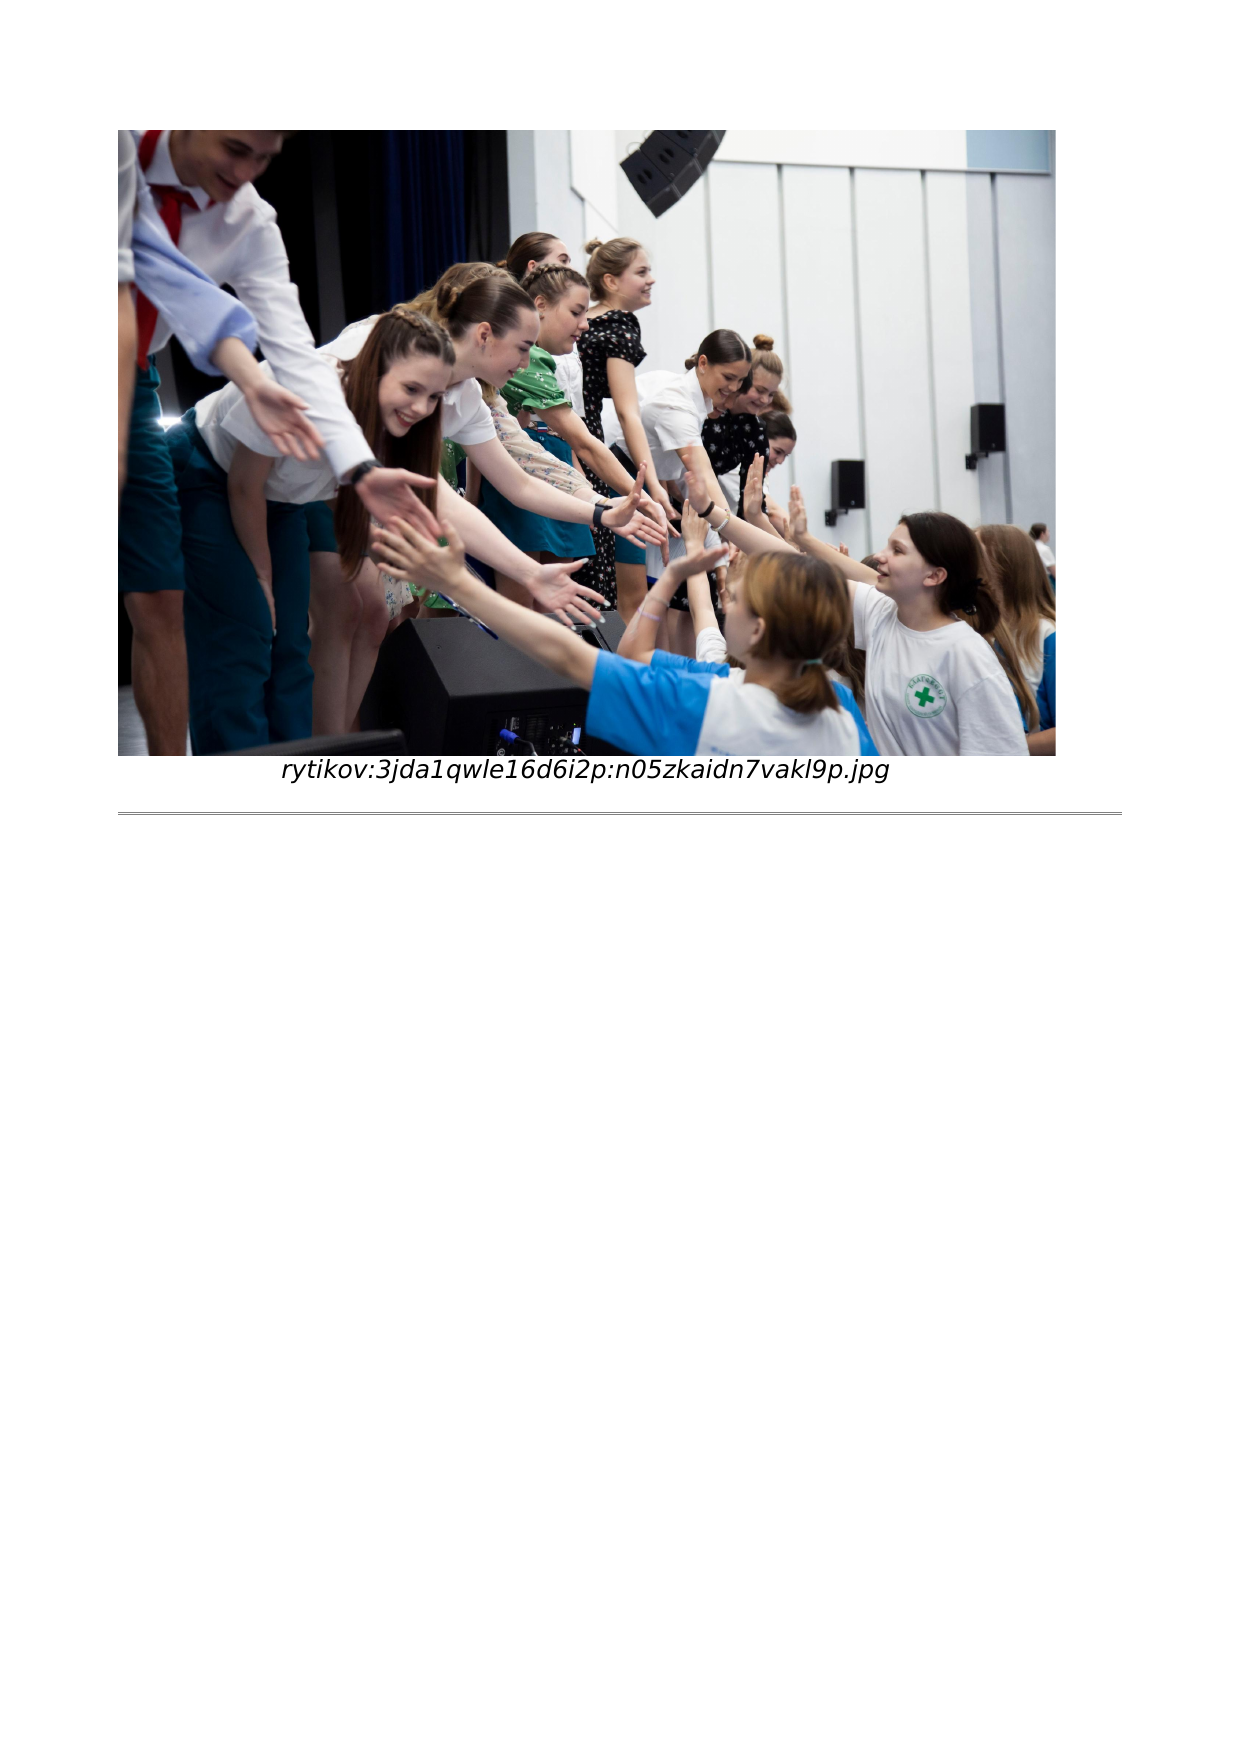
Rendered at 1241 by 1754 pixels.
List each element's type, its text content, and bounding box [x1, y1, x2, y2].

picture [118, 130, 1056, 756]
text rytikov:3jda1qwle16d6i2p:n05zkaidn7vakl9p.jpg [118, 756, 1056, 785]
